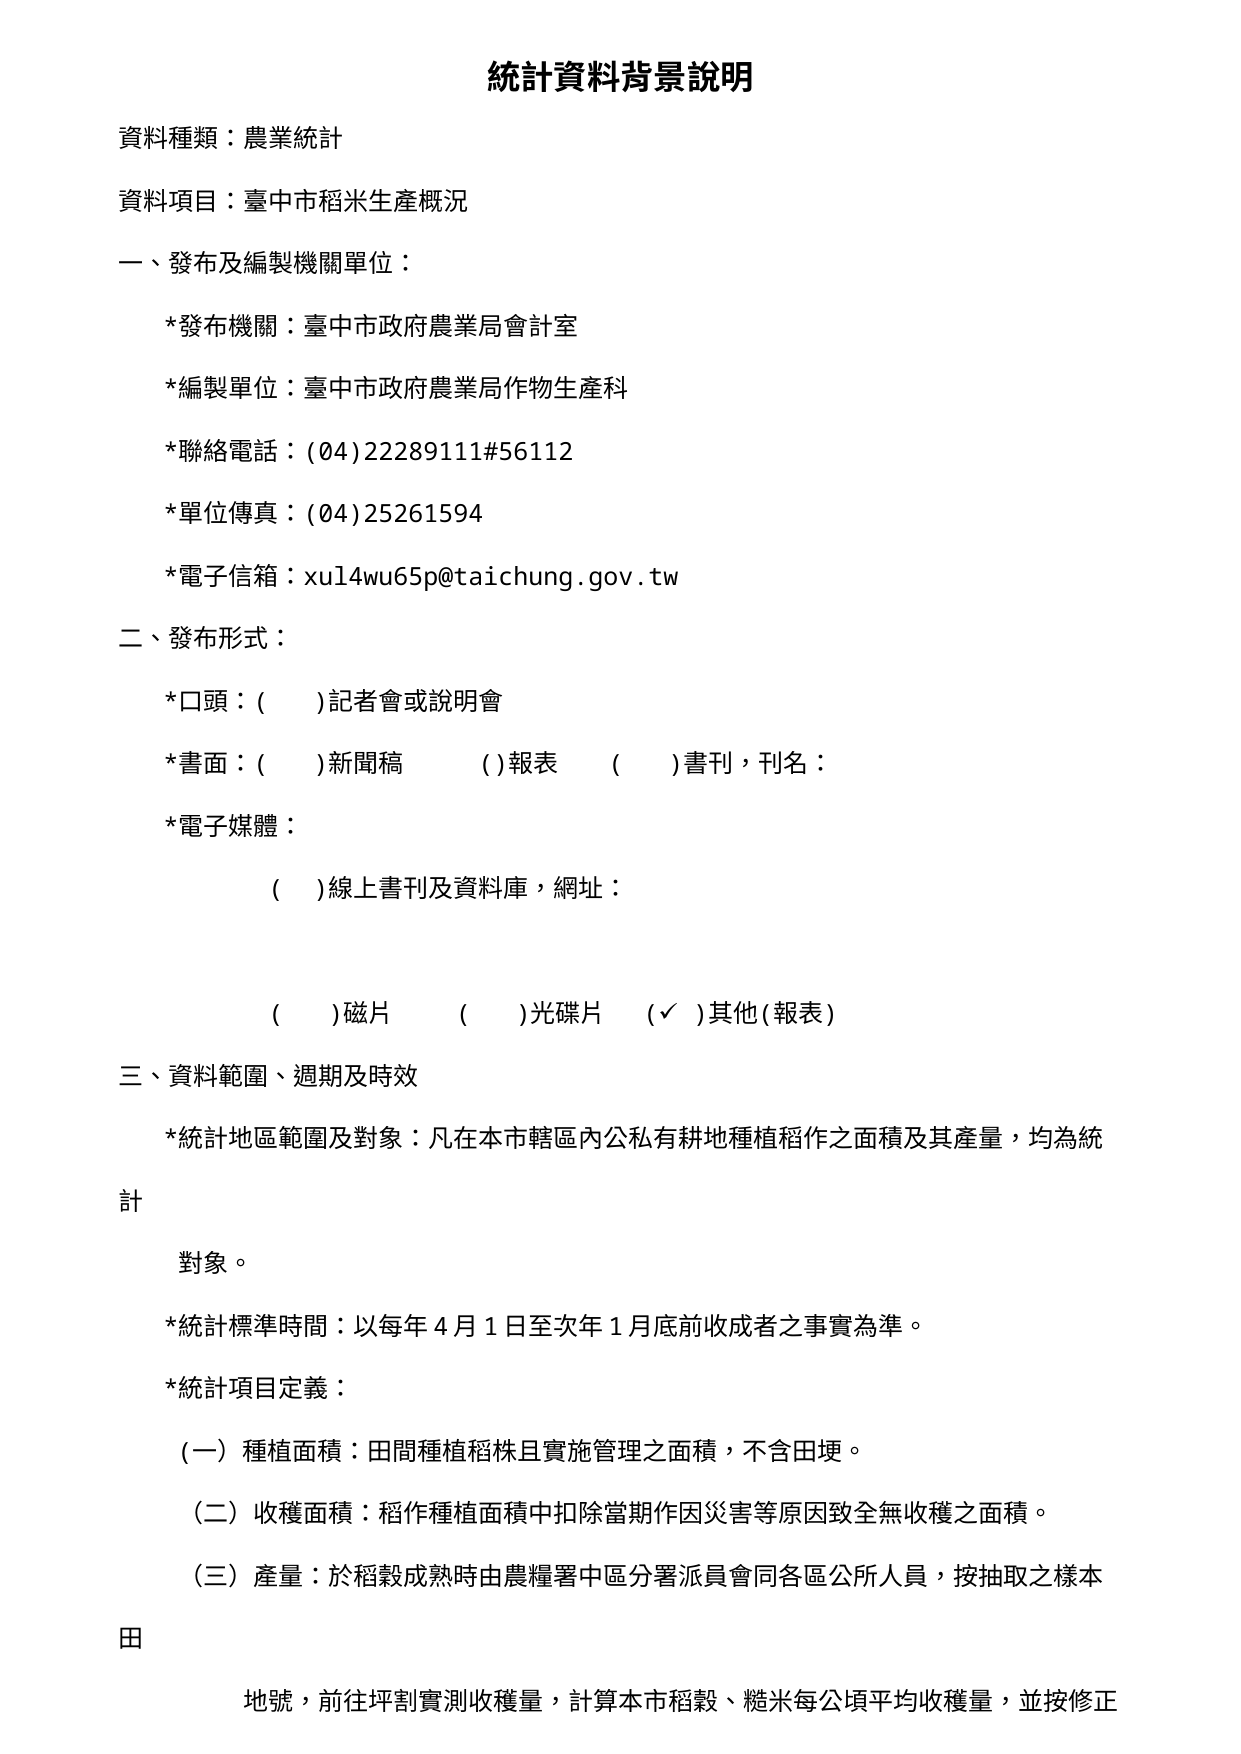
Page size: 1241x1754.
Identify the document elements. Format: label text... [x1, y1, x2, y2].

text 統計資料背景說明 [118, 33, 1122, 95]
text *書面：( )新聞稿 ()報表 ( )書刊，刊名： [118, 720, 1122, 783]
text 一、發布及編製機關單位： [118, 220, 1122, 283]
text （三）產量：於稻穀成熟時由農糧署中區分署派員會同各區公所人員，按抽取之樣本田 地號，前往坪割實測收穫量，計算本市稻穀、糙米每公頃平均收穫量，並按修正 [118, 1533, 1122, 1720]
text *聯絡電話：(04)22289111#56112 [118, 408, 1122, 470]
text *統計地區範圍及對象：凡在本市轄區內公私有耕地種植稻作之面積及其產量，均為統計 對象。 [118, 1095, 1122, 1283]
text 資料種類：農業統計 [118, 95, 1122, 158]
text （二）收穫面積：稻作種植面積中扣除當期作因災害等原因致全無收穫之面積。 [118, 1470, 1122, 1533]
text 資料項目：臺中市稻米生產概況 [118, 158, 1122, 220]
text *單位傳真：(04)25261594 [118, 470, 1122, 533]
text ( )線上書刊及資料庫，網址： [118, 845, 1122, 970]
text *統計標準時間：以每年4月1日至次年1月底前收成者之事實為準。 [118, 1283, 1122, 1345]
text ( )磁片 ( )光碟片 ( )其他(報表) [118, 970, 1122, 1033]
text (一）種植面積：田間種植稻株且實施管理之面積，不含田埂。 [177, 1408, 1122, 1470]
text *編製單位：臺中市政府農業局作物生產科 [118, 345, 1122, 408]
text *電子信箱：xul4wu65p@taichung.gov.tw [118, 533, 1122, 595]
text 三、資料範圍、週期及時效 [118, 1033, 1122, 1095]
text *電子媒體： [118, 783, 1122, 845]
text 二、發布形式： [118, 595, 1122, 658]
text *發布機關：臺中市政府農業局會計室 [118, 283, 1122, 345]
text *統計項目定義： [118, 1345, 1122, 1408]
text *口頭：( )記者會或說明會 [118, 658, 1122, 720]
